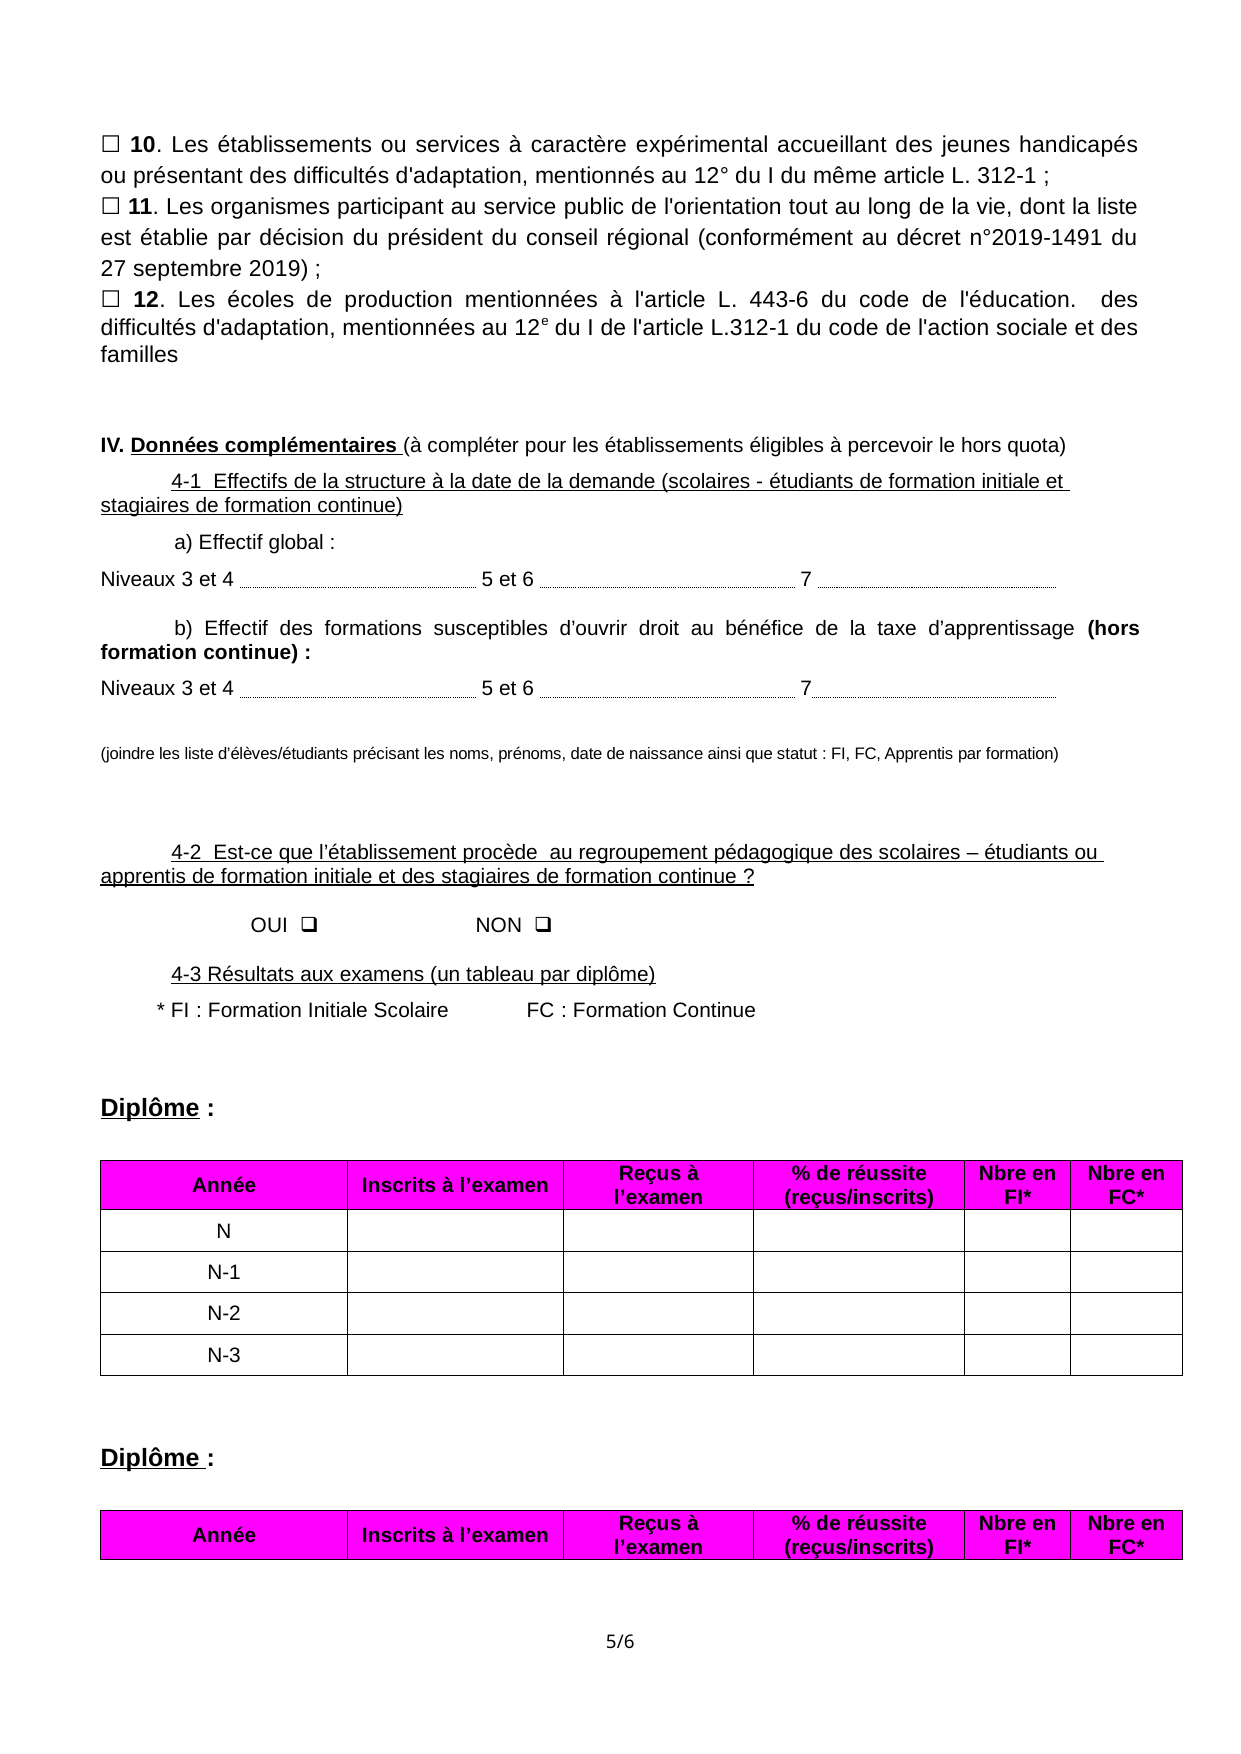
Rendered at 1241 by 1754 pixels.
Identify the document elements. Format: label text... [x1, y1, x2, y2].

table_cell [1071, 1335, 1182, 1375]
table_cell [965, 1252, 1070, 1292]
table_cell N [101, 1210, 347, 1251]
text ☐ 11. Les organismes participant au service public de l'orientation tout au long de la vie, dont la liste est établie par décision du président du conseil régional (conformément au décret n°2019-1491 du 27 septembre 2019) ; [100, 192, 1140, 282]
text Diplôme : [100, 1093, 1140, 1122]
table_header Nbre en FC* [1071, 1161, 1182, 1209]
table_cell [965, 1335, 1070, 1375]
table_header Année [101, 1161, 347, 1209]
table_cell [754, 1252, 964, 1292]
table_header % de réussite (reçus/inscrits) [754, 1511, 964, 1559]
table_cell N-1 [101, 1252, 347, 1292]
table_header Nbre en FI* [965, 1161, 1070, 1209]
text ☐ 12. Les écoles de production mentionnées à l'article L. 443-6 du code de l'éducation. des difficultés d'adaptation, mentionnées au 12e du I de l'article L.312-1 du code de l'action sociale et des familles [100, 286, 1140, 367]
table_cell [564, 1335, 753, 1375]
text (joindre les liste d’élèves/étudiants précisant les noms, prénoms, date de naissance ainsi que statut : FI, FC, Apprentis par formation) [100, 744, 1140, 763]
table_cell [754, 1335, 964, 1375]
table_cell N-3 [101, 1335, 347, 1375]
text * FI : Formation Initiale Scolaire FC : Formation Continue [157, 998, 1140, 1022]
table_header Année [101, 1511, 347, 1559]
text Niveaux 3 et 4 5 et 6 7 [100, 566, 1140, 591]
text a) Effectif global : [100, 530, 1140, 554]
table_header % de réussite (reçus/inscrits) [754, 1161, 964, 1209]
table_header Inscrits à l’examen [348, 1161, 563, 1209]
table_cell [1071, 1252, 1182, 1292]
text OUI  NON  [100, 913, 1140, 937]
table_cell [965, 1210, 1070, 1251]
text ☐ 10. Les établissements ou services à caractère expérimental accueillant des jeunes handicapés ou présentant des difficultés d'adaptation, mentionnés au 12° du I du même article L. 312-1 ; [100, 130, 1140, 188]
text 4-2 Est-ce que l’établissement procède au regroupement pédagogique des scolaires – étudiants ou apprentis de formation initiale et des stagiaires de formation continue ? [100, 839, 1140, 888]
text 4-3 Résultats aux examens (un tableau par diplôme) [100, 962, 1140, 986]
table_cell [348, 1293, 563, 1333]
table_cell [754, 1293, 964, 1333]
table_cell [1071, 1293, 1182, 1333]
table_cell [754, 1210, 964, 1251]
table_header Reçus à l’examen [564, 1161, 753, 1209]
table_cell [965, 1293, 1070, 1333]
table_header Reçus à l’examen [564, 1511, 753, 1559]
table_cell [564, 1293, 753, 1333]
table_cell [348, 1210, 563, 1251]
table_header Nbre en FI* [965, 1511, 1070, 1559]
text Diplôme : [100, 1443, 1140, 1472]
table_header Inscrits à l’examen [348, 1511, 563, 1559]
text 4-1 Effectifs de la structure à la date de la demande (scolaires - étudiants de formation initiale et stagiaires de formation continue) [100, 469, 1140, 517]
table_cell [348, 1252, 563, 1292]
text IV. Données complémentaires (à compléter pour les établissements éligibles à percevoir le hors quota) [100, 433, 1140, 457]
table_cell [564, 1252, 753, 1292]
text b) Effectif des formations susceptibles d’ouvrir droit au bénéfice de la taxe d’apprentissage (hors formation continue) : [100, 616, 1140, 664]
table_cell [348, 1335, 563, 1375]
text Niveaux 3 et 4 5 et 6 7 [100, 676, 1140, 700]
table_cell [564, 1210, 753, 1251]
table_cell N-2 [101, 1293, 347, 1333]
table_header Nbre en FC* [1071, 1511, 1182, 1559]
table_cell [1071, 1210, 1182, 1251]
